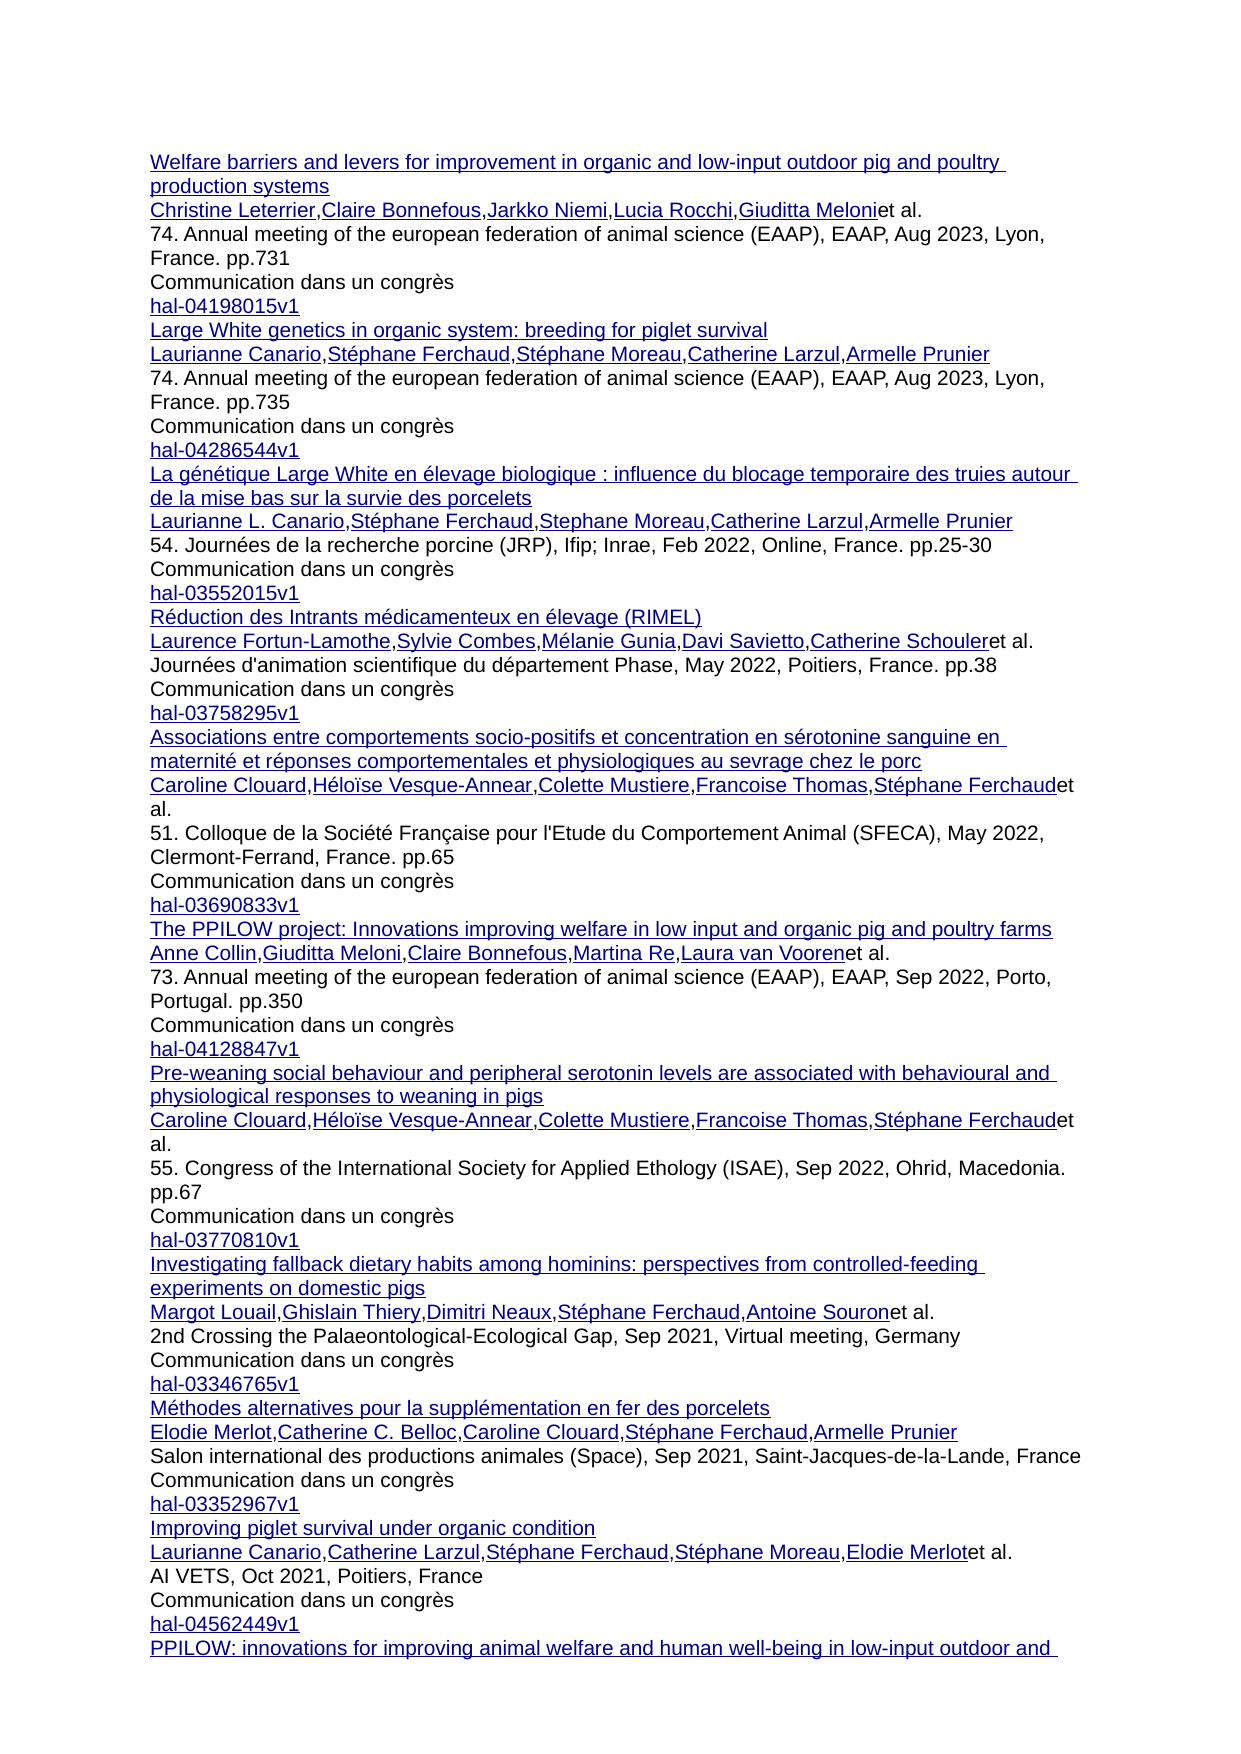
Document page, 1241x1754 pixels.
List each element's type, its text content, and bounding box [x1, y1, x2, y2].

table_cell Pre-weaning social behaviour and peripheral serotonin levels are associated with behavioural and physiological responses to weaning in pigs Caroline Clouard,Héloïse Vesque-Annear,Colette Mustiere,Francoise Thomas,Stéphane Ferchaudet al. 55. Congress of the International Society for Applied Ethology (ISAE), Sep 2022, Ohrid, Macedonia. pp.67 Communication dans un congrès hal-03770810v1 [150, 1060, 1090, 1252]
table_cell PPILOW: innovations for improving animal welfare and human well-being in low-input outdoor and [150, 1635, 1090, 1659]
table_cell Investigating fallback dietary habits among hominins: perspectives from controlled-feeding experiments on domestic pigs Margot Louail,Ghislain Thiery,Dimitri Neaux,Stéphane Ferchaud,Antoine Souronet al. 2nd Crossing the Palaeontological-Ecological Gap, Sep 2021, Virtual meeting, Germany Communication dans un congrès hal-03346765v1 [150, 1252, 1090, 1396]
table_cell Large White genetics in organic system: breeding for piglet survival Laurianne Canario,Stéphane Ferchaud,Stéphane Moreau,Catherine Larzul,Armelle Prunier 74. Annual meeting of the european federation of animal science (EAAP), EAAP, Aug 2023, Lyon, France. pp.735 Communication dans un congrès hal-04286544v1 [150, 318, 1090, 461]
table_cell Associations entre comportements socio-positifs et concentration en sérotonine sanguine en maternité et réponses comportementales et physiologiques au sevrage chez le porc Caroline Clouard,Héloïse Vesque-Annear,Colette Mustiere,Francoise Thomas,Stéphane Ferchaudet al. 51. Colloque de la Société Française pour l'Etude du Comportement Animal (SFECA), May 2022, Clermont-Ferrand, France. pp.65 Communication dans un congrès hal-03690833v1 [150, 725, 1090, 917]
table_cell Méthodes alternatives pour la supplémentation en fer des porcelets Elodie Merlot,Catherine C. Belloc,Caroline Clouard,Stéphane Ferchaud,Armelle Prunier Salon international des productions animales (Space), Sep 2021, Saint-Jacques-de-la-Lande, France Communication dans un congrès hal-03352967v1 [150, 1396, 1090, 1516]
table_cell Réduction des Intrants médicamenteux en élevage (RIMEL) Laurence Fortun-Lamothe,Sylvie Combes,Mélanie Gunia,Davi Savietto,Catherine Schouleret al. Journées d'animation scientifique du département Phase, May 2022, Poitiers, France. pp.38 Communication dans un congrès hal-03758295v1 [150, 605, 1090, 725]
table_cell Welfare barriers and levers for improvement in organic and low-input outdoor pig and poultry production systems Christine Leterrier,Claire Bonnefous,Jarkko Niemi,Lucia Rocchi,Giuditta Meloniet al. 74. Annual meeting of the european federation of animal science (EAAP), EAAP, Aug 2023, Lyon, France. pp.731 Communication dans un congrès hal-04198015v1 [150, 150, 1090, 318]
table_cell Improving piglet survival under organic condition Laurianne Canario,Catherine Larzul,Stéphane Ferchaud,Stéphane Moreau,Elodie Merlotet al. AI VETS, Oct 2021, Poitiers, France Communication dans un congrès hal-04562449v1 [150, 1516, 1090, 1635]
table_cell La génétique Large White en élevage biologique : influence du blocage temporaire des truies autour de la mise bas sur la survie des porcelets Laurianne L. Canario,Stéphane Ferchaud,Stephane Moreau,Catherine Larzul,Armelle Prunier 54. Journées de la recherche porcine (JRP), Ifip; Inrae, Feb 2022, Online, France. pp.25-30 Communication dans un congrès hal-03552015v1 [150, 461, 1090, 605]
table_cell The PPILOW project: Innovations improving welfare in low input and organic pig and poultry farms Anne Collin,Giuditta Meloni,Claire Bonnefous,Martina Re,Laura van Voorenet al. 73. Annual meeting of the european federation of animal science (EAAP), EAAP, Sep 2022, Porto, Portugal. pp.350 Communication dans un congrès hal-04128847v1 [150, 917, 1090, 1060]
